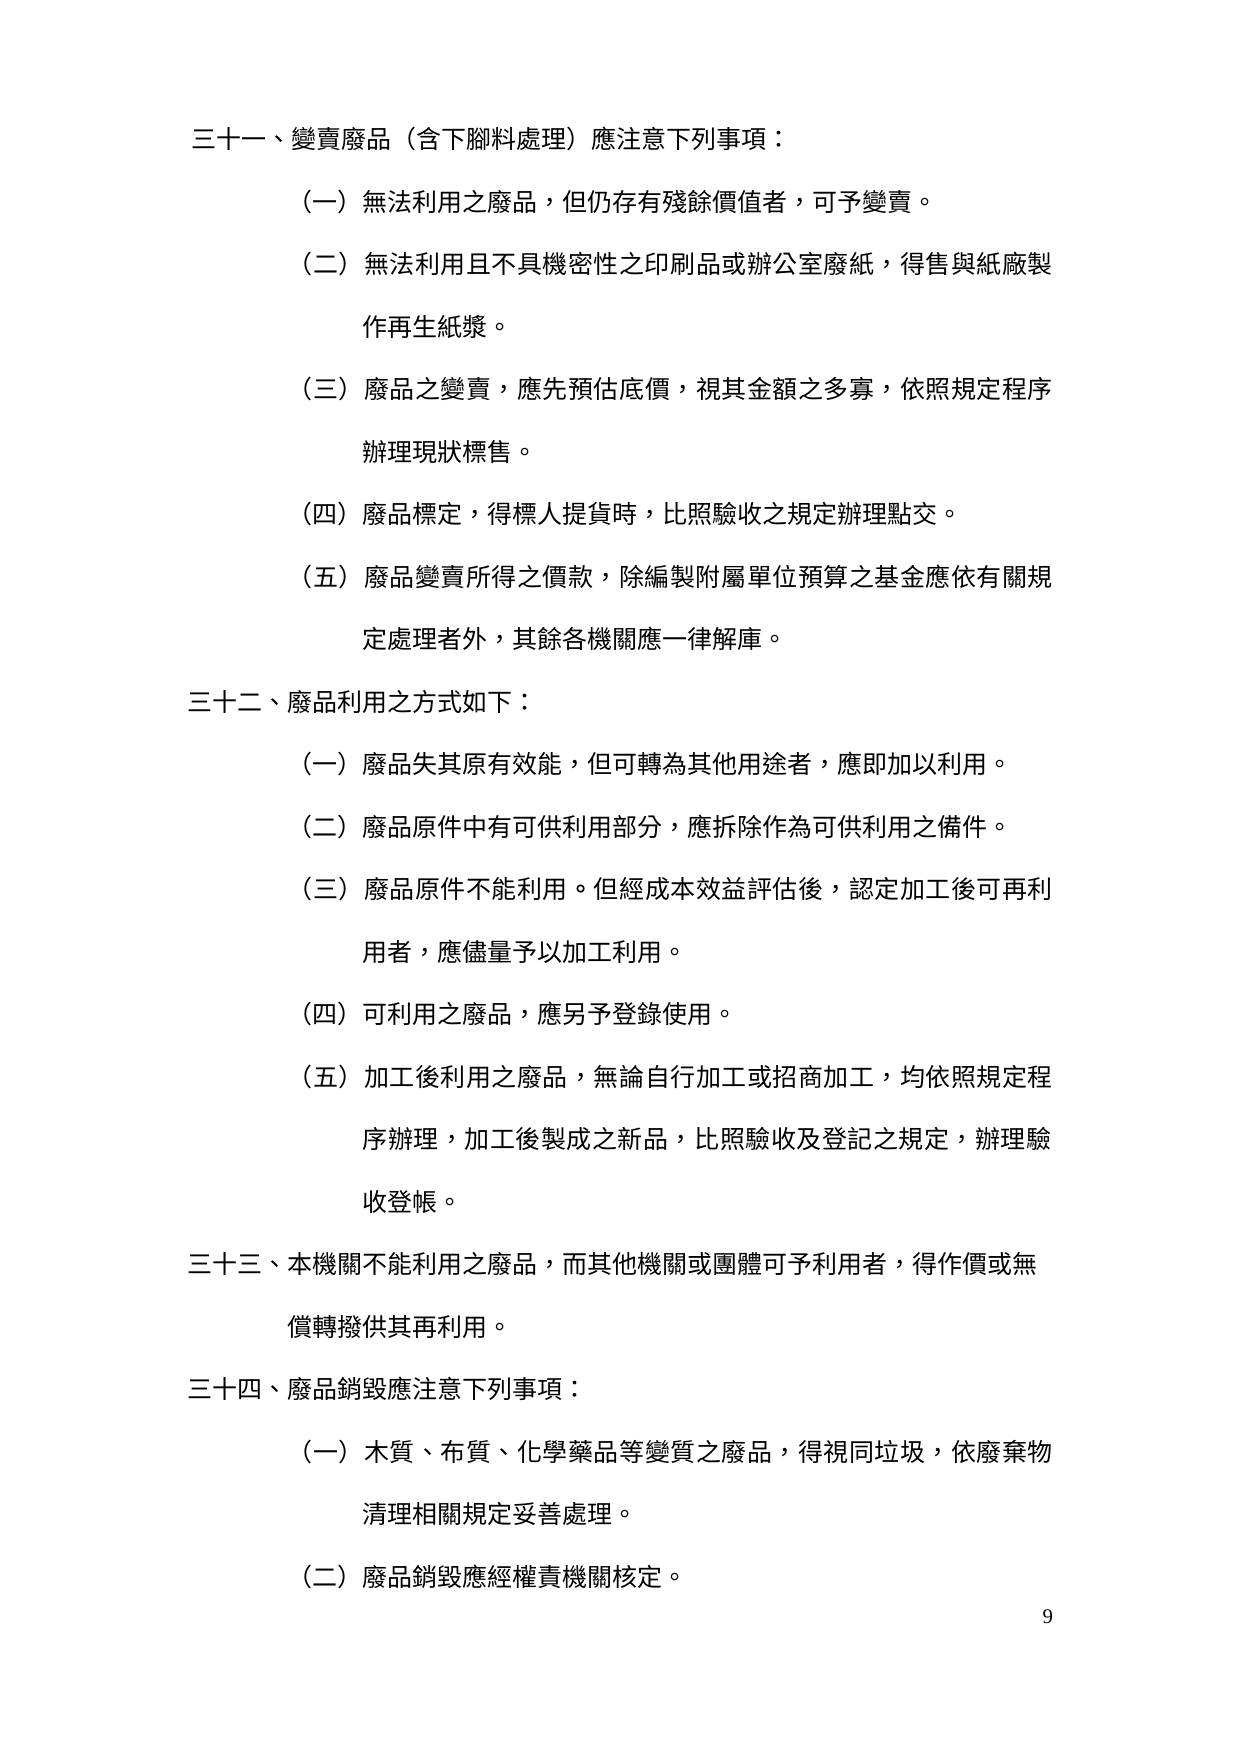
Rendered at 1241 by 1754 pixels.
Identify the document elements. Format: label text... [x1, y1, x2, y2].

text （二）廢品原件中有可供利用部分，應拆除作為可供利用之備件。 [287, 784, 1053, 846]
text （三）廢品之變賣，應先預估底價，視其金額之多寡，依照規定程序辦理現狀標售。 [287, 346, 1053, 471]
text （三）廢品原件不能利用。但經成本效益評估後，認定加工後可再利用者，應儘量予以加工利用。 [287, 846, 1053, 971]
text （一）木質、布質、化學藥品等變質之廢品，得視同垃圾，依廢棄物清理相關規定妥善處理。 [287, 1409, 1053, 1534]
text （四）廢品標定，得標人提貨時，比照驗收之規定辦理點交。 [287, 471, 1053, 534]
text （二）廢品銷毀應經權責機關核定。 [287, 1534, 1053, 1596]
text （一）廢品失其原有效能，但可轉為其他用途者，應即加以利用。 [287, 721, 1053, 784]
text （一）無法利用之廢品，但仍存有殘餘價值者，可予變賣。 [287, 159, 1053, 221]
text 三十二、廢品利用之方式如下： [187, 659, 1053, 721]
text 三十三、本機關不能利用之廢品，而其他機關或團體可予利用者，得作價或無償轉撥供其再利用。 [187, 1221, 1053, 1346]
text （五）廢品變賣所得之價款，除編製附屬單位預算之基金應依有關規定處理者外，其餘各機關應一律解庫。 [287, 534, 1053, 659]
text 三十一、變賣廢品（含下腳料處理）應注意下列事項： [191, 96, 1053, 159]
text （二）無法利用且不具機密性之印刷品或辦公室廢紙，得售與紙廠製作再生紙漿。 [287, 221, 1053, 346]
text 三十四、廢品銷毀應注意下列事項： [187, 1346, 1053, 1409]
text （四）可利用之廢品，應另予登錄使用。 [287, 971, 1053, 1034]
text （五）加工後利用之廢品，無論自行加工或招商加工，均依照規定程序辦理，加工後製成之新品，比照驗收及登記之規定，辦理驗收登帳。 [287, 1034, 1053, 1221]
